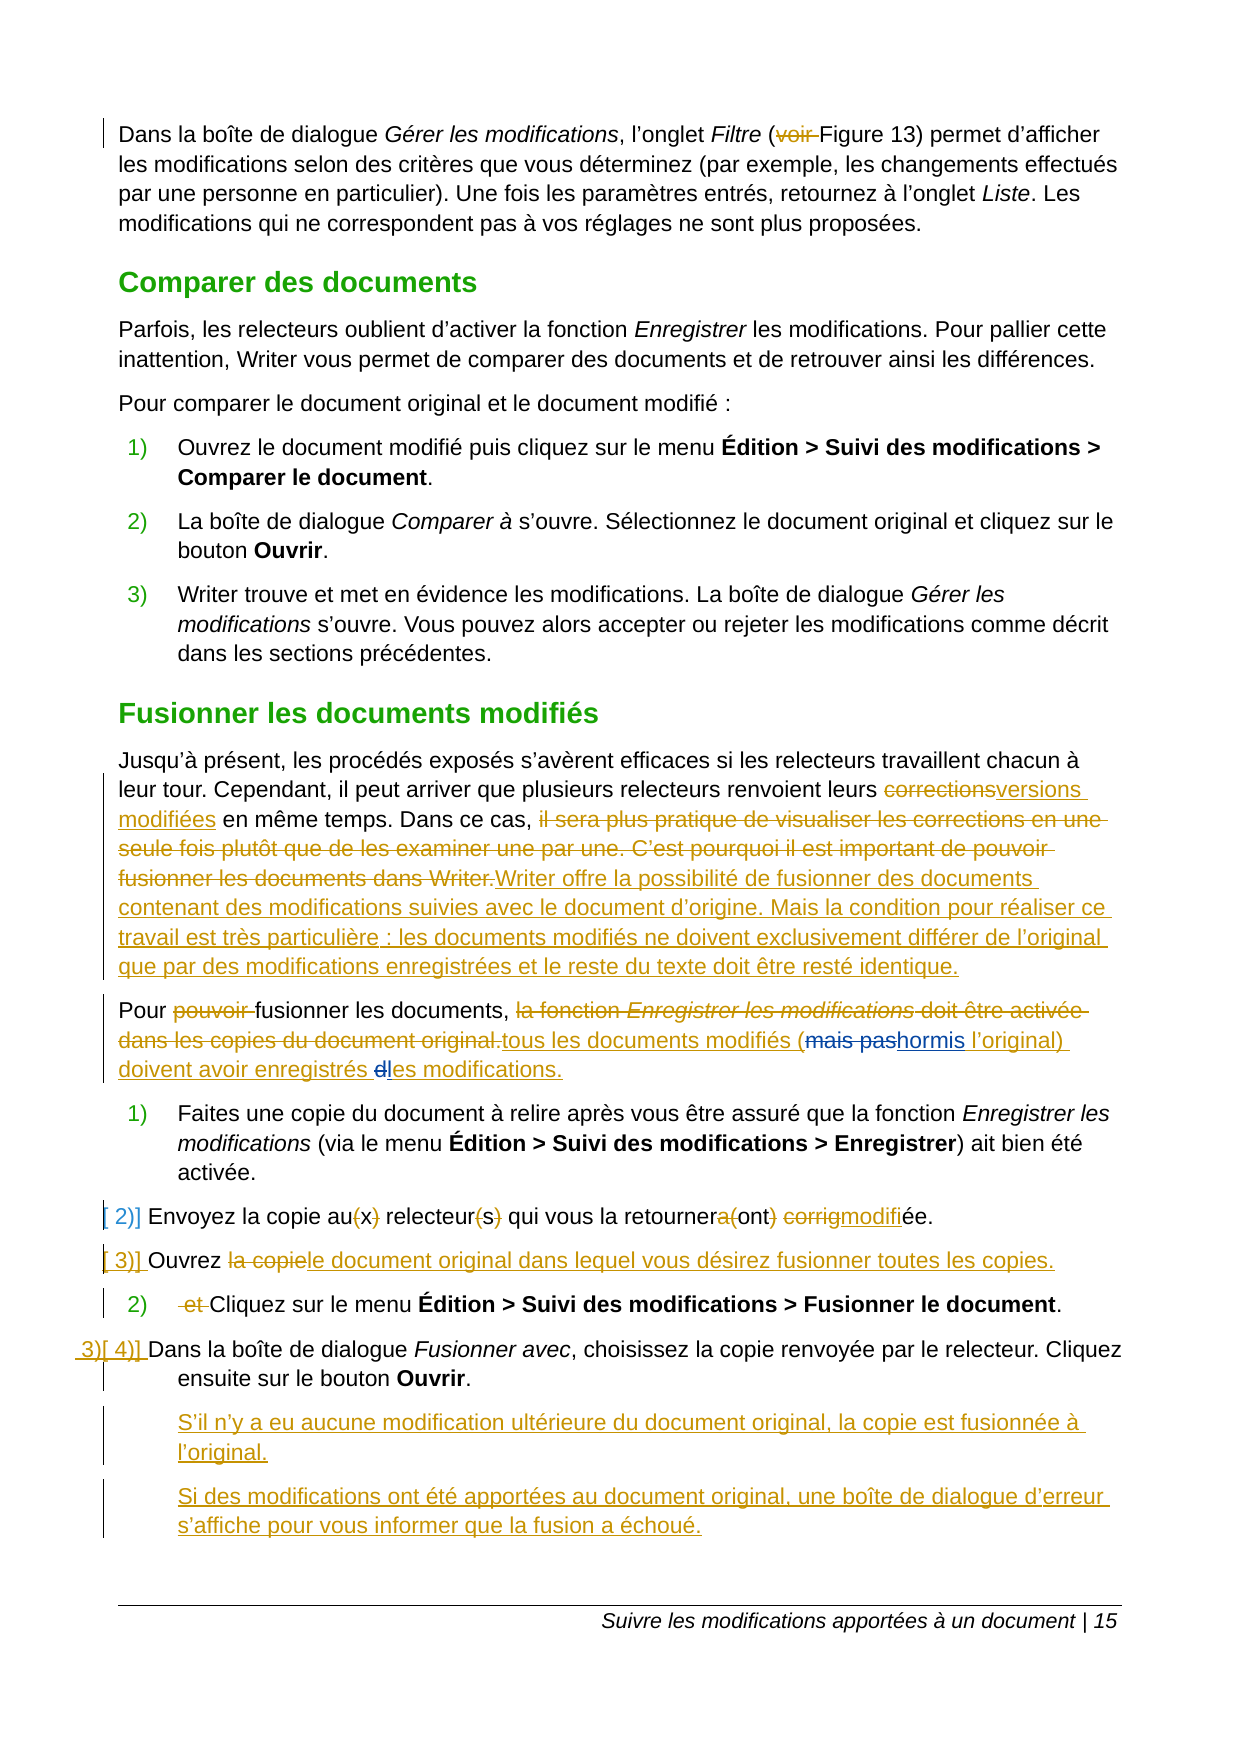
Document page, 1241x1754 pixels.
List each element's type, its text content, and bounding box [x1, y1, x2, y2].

list S’il n’y a eu aucune modification ultérieure du document original, la copie est fusionnée à l’original. [148, 1406, 1122, 1465]
list Dans la boîte de dialogue Fusionner avec, choisissez la copie renvoyée par le relecteur. Cliquez ensuite sur le bouton Ouvrir. [148, 1332, 1122, 1391]
text Pour comparer le document original et le document modifié : [118, 387, 1122, 416]
text Parfois, les relecteurs oublient d’activer la fonction Enregistrer les modifications. Pour pallier cette inattention, Writer vous permet de comparer des documents et de retrouver ainsi les différences. [118, 313, 1122, 372]
text Pour fusionner les documents, tous les documents modifiés (hormis l’original) doivent avoir enregistrés les modifications. [118, 994, 1122, 1083]
subtitle Fusionner les documents modifiés [118, 696, 1122, 729]
text Dans la boîte de dialogue Gérer les modifications, l’onglet Filtre (Figure 13) permet d’afficher les modifications selon des critères que vous déterminez (par exemple, les changements effectués par une personne en particulier). Une fois les paramètres entrés, retournez à l’onglet Liste. Les modifications qui ne correspondent pas à vos réglages ne sont plus proposées. [118, 118, 1122, 236]
list Ouvrez le document modifié puis cliquez sur le menu Édition > Suivi des modifications > Comparer le document. [148, 431, 1122, 490]
list Envoyez la copie aux relecteurs qui vous la retourneront modifiée. [148, 1200, 1122, 1230]
text Jusqu’à présent, les procédés exposés s’avèrent efficaces si les relecteurs travaillent chacun à leur tour. Cependant, il peut arriver que plusieurs relecteurs renvoient leurs versions modifiées en même temps. Dans ce cas, Writer offre la possibilité de fusionner des documents contenant des modifications suivies avec le document d’origine. Mais la condition pour réaliser ce travail est très particulière : les documents modifiés ne doivent exclusivement différer de l’original que par des modifications enregistrées et le reste du texte doit être resté identique. [118, 744, 1122, 979]
list Cliquez sur le menu Édition > Suivi des modifications > Fusionner le document. [148, 1288, 1122, 1318]
list Si des modifications ont été apportées au document original, une boîte de dialogue d’erreur s’affiche pour vous informer que la fusion a échoué. [148, 1479, 1122, 1538]
subtitle Comparer des documents [118, 265, 1122, 299]
list Writer trouve et met en évidence les modifications. La boîte de dialogue Gérer les modifications s’ouvre. Vous pouvez alors accepter ou rejeter les modifications comme décrit dans les sections précédentes. [148, 578, 1122, 666]
list Ouvrez le document original dans lequel vous désirez fusionner toutes les copies. [148, 1244, 1122, 1274]
list Faites une copie du document à relire après vous être assuré que la fonction Enregistrer les modifications (via le menu Édition > Suivi des modifications > Enregistrer) ait bien été activée. [148, 1097, 1122, 1186]
list La boîte de dialogue Comparer à s’ouvre. Sélectionnez le document original et cliquez sur le bouton Ouvrir. [148, 504, 1122, 563]
